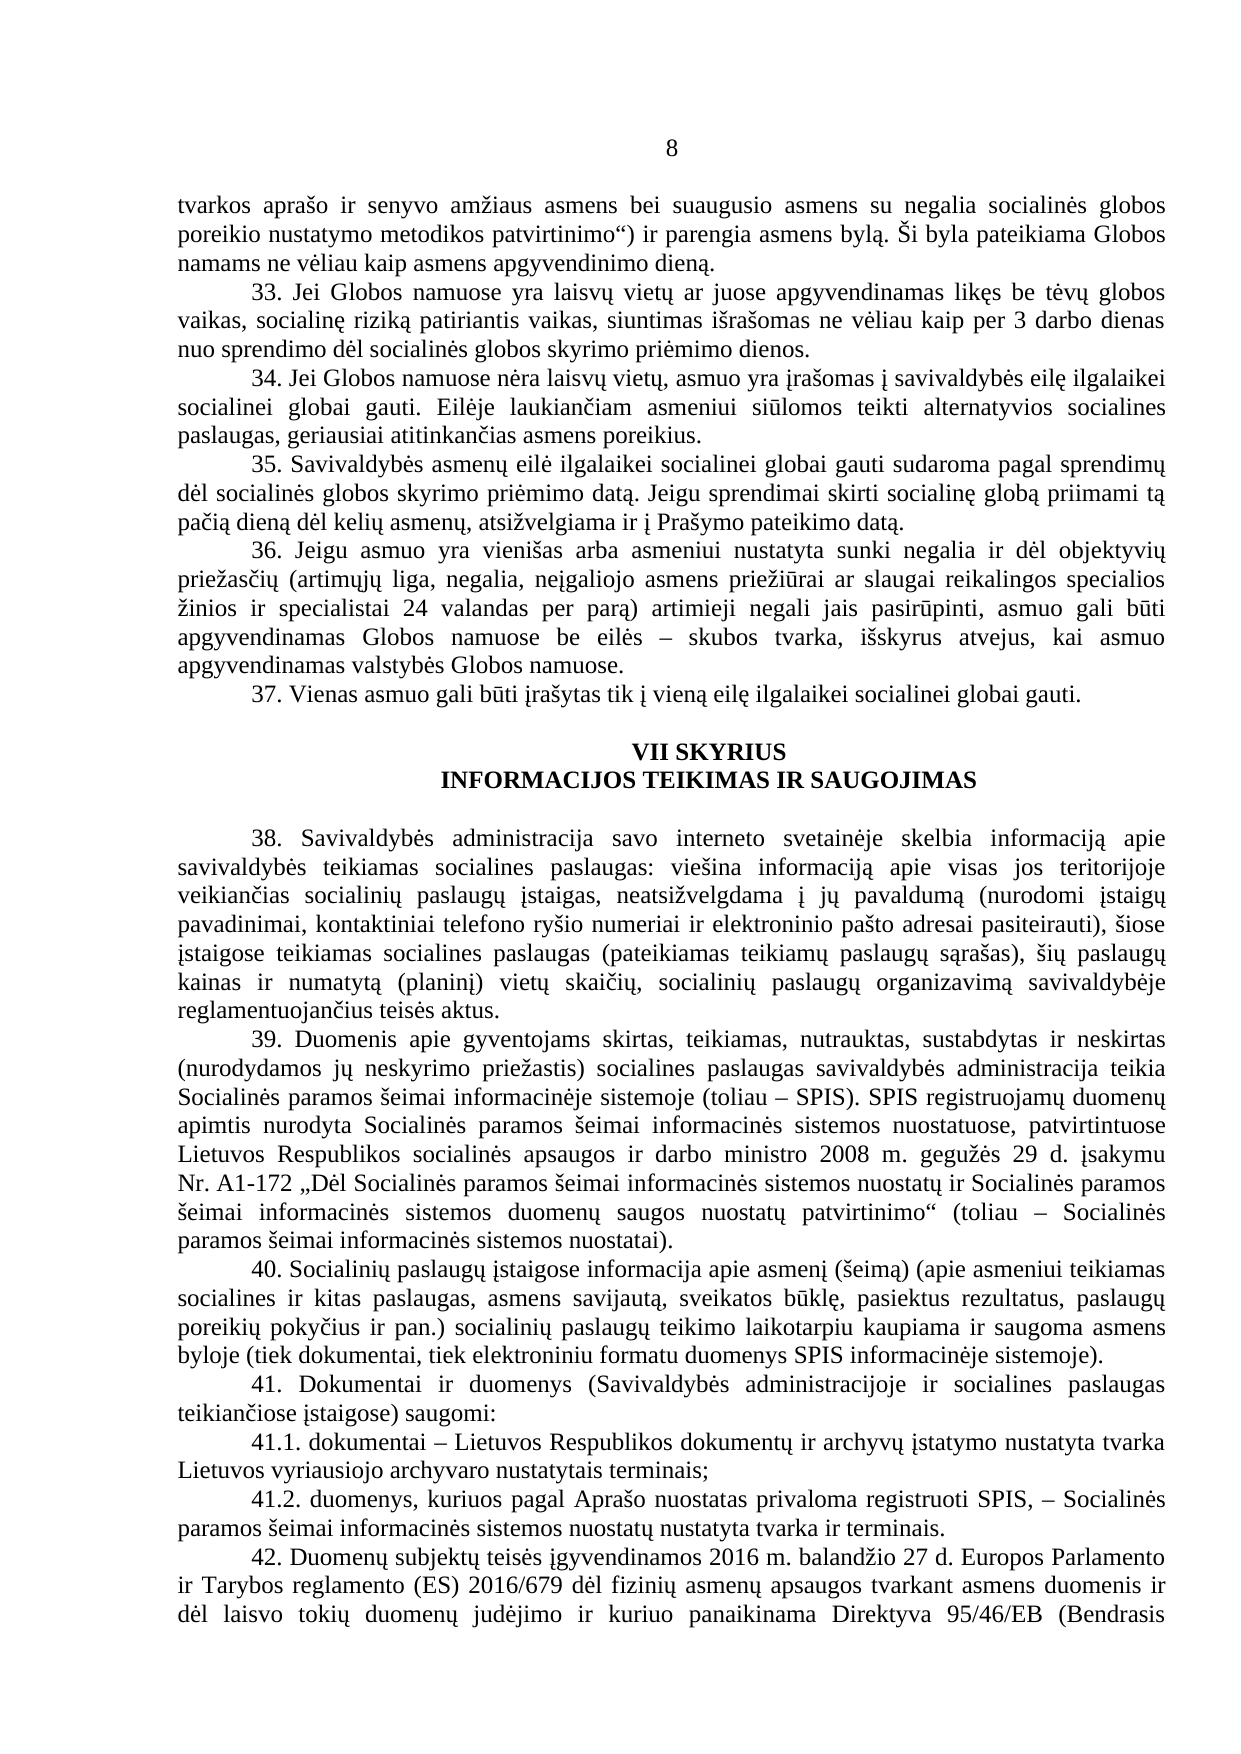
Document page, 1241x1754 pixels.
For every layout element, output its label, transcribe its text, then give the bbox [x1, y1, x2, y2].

text 39. Duomenis apie gyventojams skirtas, teikiamas, nutrauktas, sustabdytas ir neskirtas (nurodydamos jų neskyrimo priežastis) socialines paslaugas savivaldybės administracija teikia Socialinės paramos šeimai informacinėje sistemoje (toliau – SPIS). SPIS registruojamų duomenų apimtis nurodyta Socialinės paramos šeimai informacinės sistemos nuostatuose, patvirtintuose Lietuvos Respublikos socialinės apsaugos ir darbo ministro 2008 m. gegužės 29 d. įsakymu Nr. A1‑172 „Dėl Socialinės paramos šeimai informacinės sistemos nuostatų ir Socialinės paramos šeimai informacinės sistemos duomenų saugos nuostatų patvirtinimo“ (toliau ‒ Socialinės paramos šeimai informacinės sistemos nuostatai). [177, 1024, 1167, 1254]
text 41.1. dokumentai – Lietuvos Respublikos dokumentų ir archyvų įstatymo nustatyta tvarka Lietuvos vyriausiojo archyvaro nustatytais terminais; [177, 1427, 1167, 1484]
text 38. Savivaldybės administracija savo interneto svetainėje skelbia informaciją apie savivaldybės teikiamas socialines paslaugas: viešina informaciją apie visas jos teritorijoje veikiančias socialinių paslaugų įstaigas, neatsižvelgdama į jų pavaldumą (nurodomi įstaigų pavadinimai, kontaktiniai telefono ryšio numeriai ir elektroninio pašto adresai pasiteirauti), šiose įstaigose teikiamas socialines paslaugas (pateikiamas teikiamų paslaugų sąrašas), šių paslaugų kainas ir numatytą (planinį) vietų skaičių, socialinių paslaugų organizavimą savivaldybėje reglamentuojančius teisės aktus. [177, 823, 1167, 1024]
text 33. Jei Globos namuose yra laisvų vietų ar juose apgyvendinamas likęs be tėvų globos vaikas, socialinę riziką patiriantis vaikas, siuntimas išrašomas ne vėliau kaip per 3 darbo dienas nuo sprendimo dėl socialinės globos skyrimo priėmimo dienos. [177, 277, 1167, 363]
text 35. Savivaldybės asmenų eilė ilgalaikei socialinei globai gauti sudaroma pagal sprendimų dėl socialinės globos skyrimo priėmimo datą. Jeigu sprendimai skirti socialinę globą priimami tą pačią dieną dėl kelių asmenų, atsižvelgiama ir į Prašymo pateikimo datą. [177, 449, 1167, 535]
text INFORMACIJOS TEIKIMAS IR SAUGOJIMAS [177, 765, 1167, 794]
text 41. Dokumentai ir duomenys (Savivaldybės administracijoje ir socialines paslaugas teikiančiose įstaigose) saugomi: [177, 1369, 1167, 1427]
text tvarkos aprašo ir senyvo amžiaus asmens bei suaugusio asmens su negalia socialinės globos poreikio nustatymo metodikos patvirtinimo“) ir parengia asmens bylą. Ši byla pateikiama Globos namams ne vėliau kaip asmens apgyvendinimo dieną. [177, 190, 1167, 277]
text 34. Jei Globos namuose nėra laisvų vietų, asmuo yra įrašomas į savivaldybės eilę ilgalaikei socialinei globai gauti. Eilėje laukiančiam asmeniui siūlomos teikti alternatyvios socialines paslaugas, geriausiai atitinkančias asmens poreikius. [177, 363, 1167, 449]
text 37. Vienas asmuo gali būti įrašytas tik į vieną eilę ilgalaikei socialinei globai gauti. [177, 679, 1167, 708]
text 36. Jeigu asmuo yra vienišas arba asmeniui nustatyta sunki negalia ir dėl objektyvių priežasčių (artimųjų liga, negalia, neįgaliojo asmens priežiūrai ar slaugai reikalingos specialios žinios ir specialistai 24 valandas per parą) artimieji negali jais pasirūpinti, asmuo gali būti apgyvendinamas Globos namuose be eilės – skubos tvarka, išskyrus atvejus, kai asmuo apgyvendinamas valstybės Globos namuose. [177, 535, 1167, 679]
text 40. Socialinių paslaugų įstaigose informacija apie asmenį (šeimą) (apie asmeniui teikiamas socialines ir kitas paslaugas, asmens savijautą, sveikatos būklę, pasiektus rezultatus, paslaugų poreikių pokyčius ir pan.) socialinių paslaugų teikimo laikotarpiu kaupiama ir saugoma asmens byloje (tiek dokumentai, tiek elektroniniu formatu duomenys SPIS informacinėje sistemoje). [177, 1254, 1167, 1369]
text 41.2. duomenys, kuriuos pagal Aprašo nuostatas privaloma registruoti SPIS, – Socialinės paramos šeimai informacinės sistemos nuostatų nustatyta tvarka ir terminais. [177, 1484, 1167, 1542]
text 42. Duomenų subjektų teisės įgyvendinamos 2016 m. balandžio 27 d. Europos Parlamento ir Tarybos reglamento (ES) 2016/679 dėl fizinių asmenų apsaugos tvarkant asmens duomenis ir dėl laisvo tokių duomenų judėjimo ir kuriuo panaikinama Direktyva 95/46/EB (Bendrasis [177, 1542, 1167, 1628]
text VII SKYRIUS [177, 737, 1167, 765]
